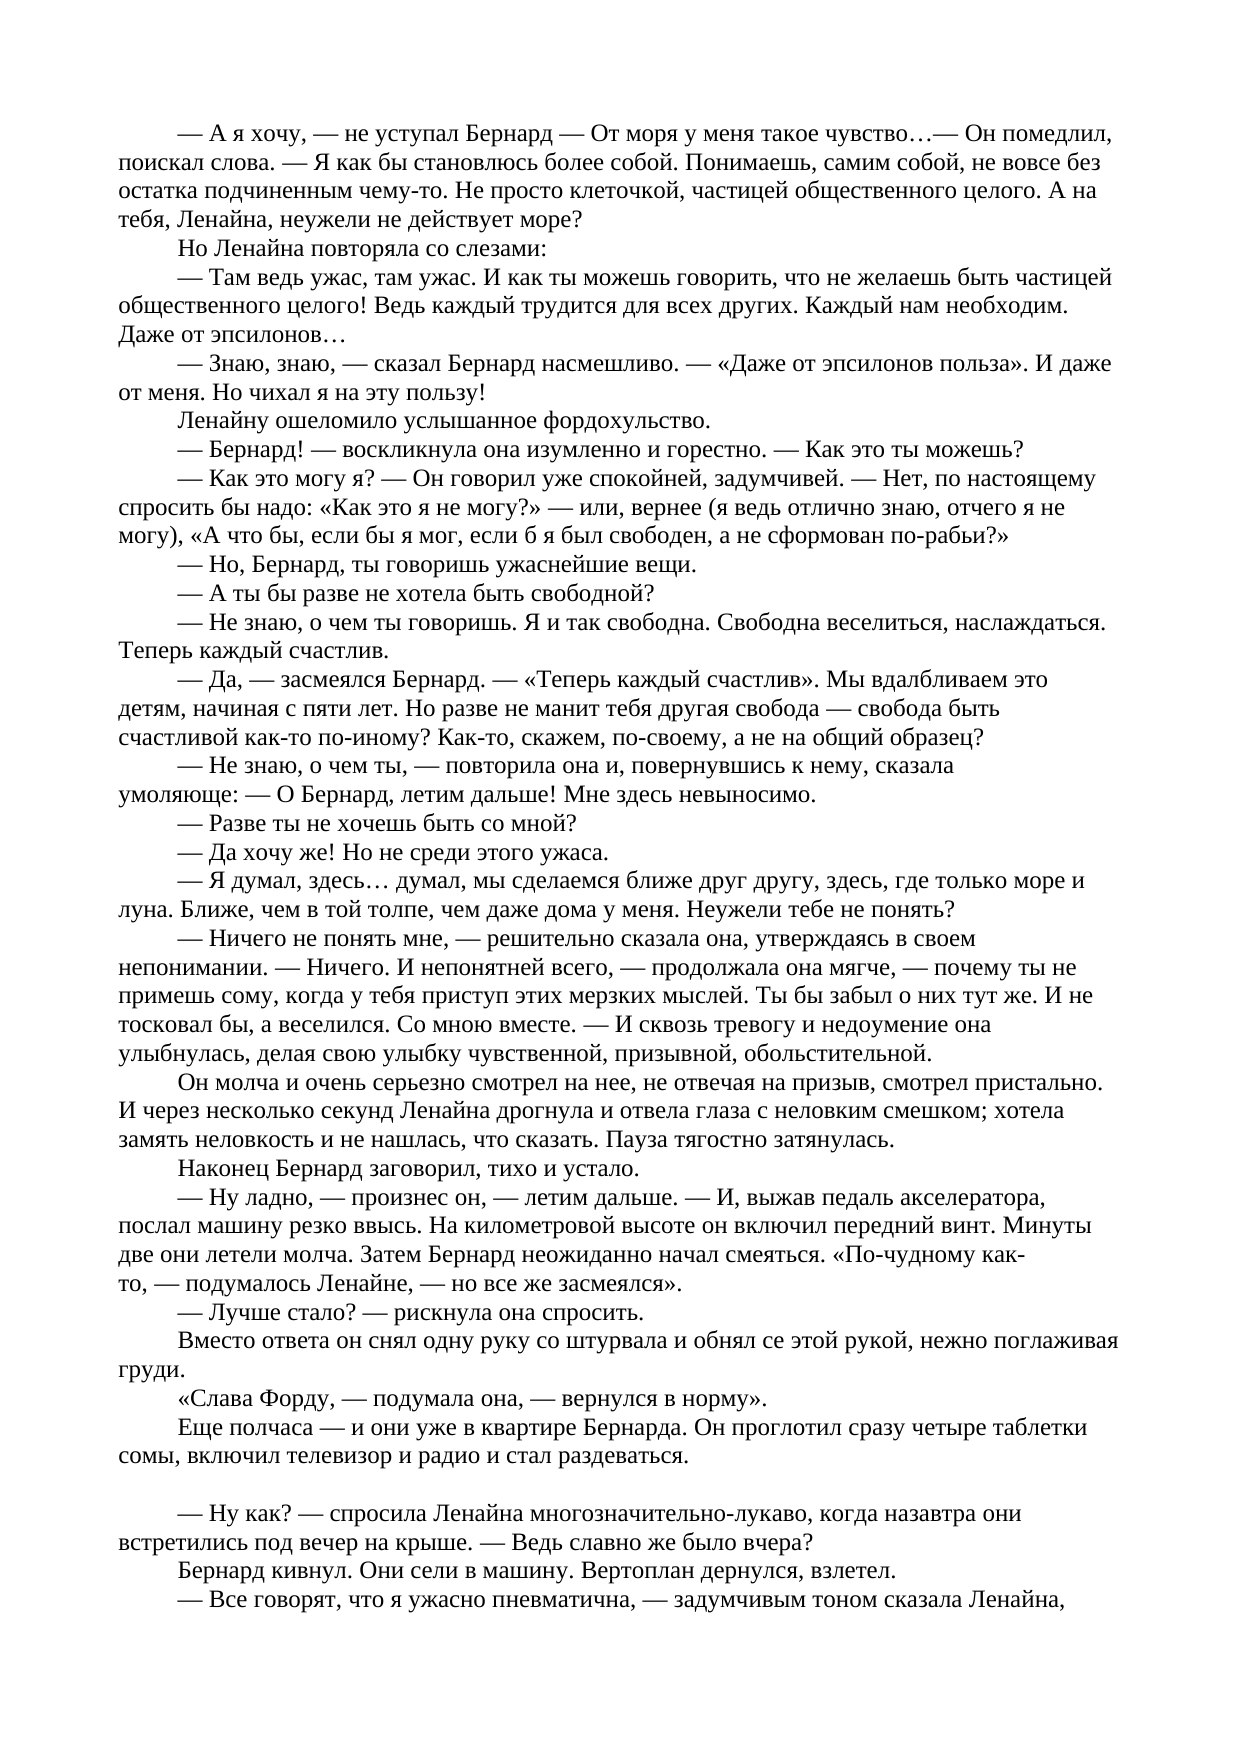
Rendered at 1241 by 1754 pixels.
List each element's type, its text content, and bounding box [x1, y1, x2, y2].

text — Бернард! — воскликнула она изумленно и горестно. — Как это ты можешь? [118, 434, 1122, 463]
text — Да, — засмеялся Бернард. — «Теперь каждый счастлив». Мы вдалбливаем это детям, начиная с пяти лет. Но разве не манит тебя другая свобода — свобода быть счастливой как-то по-иному? Как-то, скажем, по-своему, а не на общий образец? [118, 664, 1122, 751]
text Еще полчаса — и они уже в квартире Бернарда. Он проглотил сразу четыре таблетки сомы, включил телевизор и радио и стал раздеваться. [118, 1412, 1122, 1469]
text — Но, Бернард, ты говоришь ужаснейшие вещи. [118, 549, 1122, 578]
text Но Ленайна повторяла со слезами: [118, 233, 1122, 262]
text — Не знаю, о чем ты говоришь. Я и так свободна. Свободна веселиться, наслаждаться. Теперь каждый счастлив. [118, 607, 1122, 664]
text — А я хочу, — не уступал Бернард — От моря у меня такое чувство…— Он помедлил, поискал слова. — Я как бы становлюсь более собой. Понимаешь, самим собой, не вовсе без остатка подчиненным чему-то. Не просто клеточкой, частицей общественного целого. А на тебя, Ленайна, неужели не действует море? [118, 118, 1122, 233]
text Наконец Бернард заговорил, тихо и устало. [118, 1153, 1122, 1182]
text — Там ведь ужас, там ужас. И как ты можешь говорить, что не желаешь быть частицей общественного целого! Ведь каждый трудится для всех других. Каждый нам необходим. Даже от эпсилонов… [118, 262, 1122, 348]
text «Слава Форду, — подумала она, — вернулся в норму». [118, 1383, 1122, 1412]
text — Ну ладно, — произнес он, — летим дальше. — И, выжав педаль акселератора, послал машину резко ввысь. На километровой высоте он включил передний винт. Минуты две они летели молча. Затем Бернард неожиданно начал смеяться. «По-чудному как-то, — подумалось Ленайне, — но все же засмеялся». [118, 1182, 1122, 1297]
text Ленайну ошеломило услышанное фордохульство. [118, 406, 1122, 434]
text — Знаю, знаю, — сказал Бернард насмешливо. — «Даже от эпсилонов польза». И даже от меня. Но чихал я на эту пользу! [118, 348, 1122, 406]
text Он молча и очень серьезно смотрел на нее, не отвечая на призыв, смотрел пристально. И через несколько секунд Ленайна дрогнула и отвела глаза с неловким смешком; хотела замять неловкость и не нашлась, что сказать. Пауза тягостно затянулась. [118, 1067, 1122, 1153]
text Вместо ответа он снял одну руку со штурвала и обнял се этой рукой, нежно поглаживая груди. [118, 1326, 1122, 1383]
text Бернард кивнул. Они сели в машину. Вертоплан дернулся, взлетел. [118, 1556, 1122, 1584]
text — Я думал, здесь… думал, мы сделаемся ближе друг другу, здесь, где только море и луна. Ближе, чем в той толпе, чем даже дома у меня. Неужели тебе не понять? [118, 866, 1122, 923]
text — Все говорят, что я ужасно пневматична, — задумчивым тоном сказала Ленайна, [118, 1584, 1122, 1613]
text — Разве ты не хочешь быть со мной? [118, 808, 1122, 837]
text — Ничего не понять мне, — решительно сказала она, утверждаясь в своем непонимании. — Ничего. И непонятней всего, — продолжала она мягче, — почему ты не примешь сому, когда у тебя приступ этих мерзких мыслей. Ты бы забыл о них тут же. И не тосковал бы, а веселился. Со мною вместе. — И сквозь тревогу и недоумение она улыбнулась, делая свою улыбку чувственной, призывной, обольстительной. [118, 923, 1122, 1067]
text — А ты бы разве не хотела быть свободной? [118, 578, 1122, 607]
text — Не знаю, о чем ты, — повторила она и, повернувшись к нему, сказала умоляюще: — О Бернард, летим дальше! Мне здесь невыносимо. [118, 751, 1122, 808]
text — Ну как? — спросила Ленайна многозначительно-лукаво, когда назавтра они встретились под вечер на крыше. — Ведь славно же было вчера? [118, 1498, 1122, 1556]
text — Как это могу я? — Он говорил уже спокойней, задумчивей. — Нет, по настоящему спросить бы надо: «Как это я не могу?» — или, вернее (я ведь отлично знаю, отчего я не могу), «А что бы, если бы я мог, если б я был свободен, а не сформован по-рабьи?» [118, 463, 1122, 549]
text — Да хочу же! Но не среди этого ужаса. [118, 837, 1122, 866]
text — Лучше стало? — рискнула она спросить. [118, 1297, 1122, 1326]
